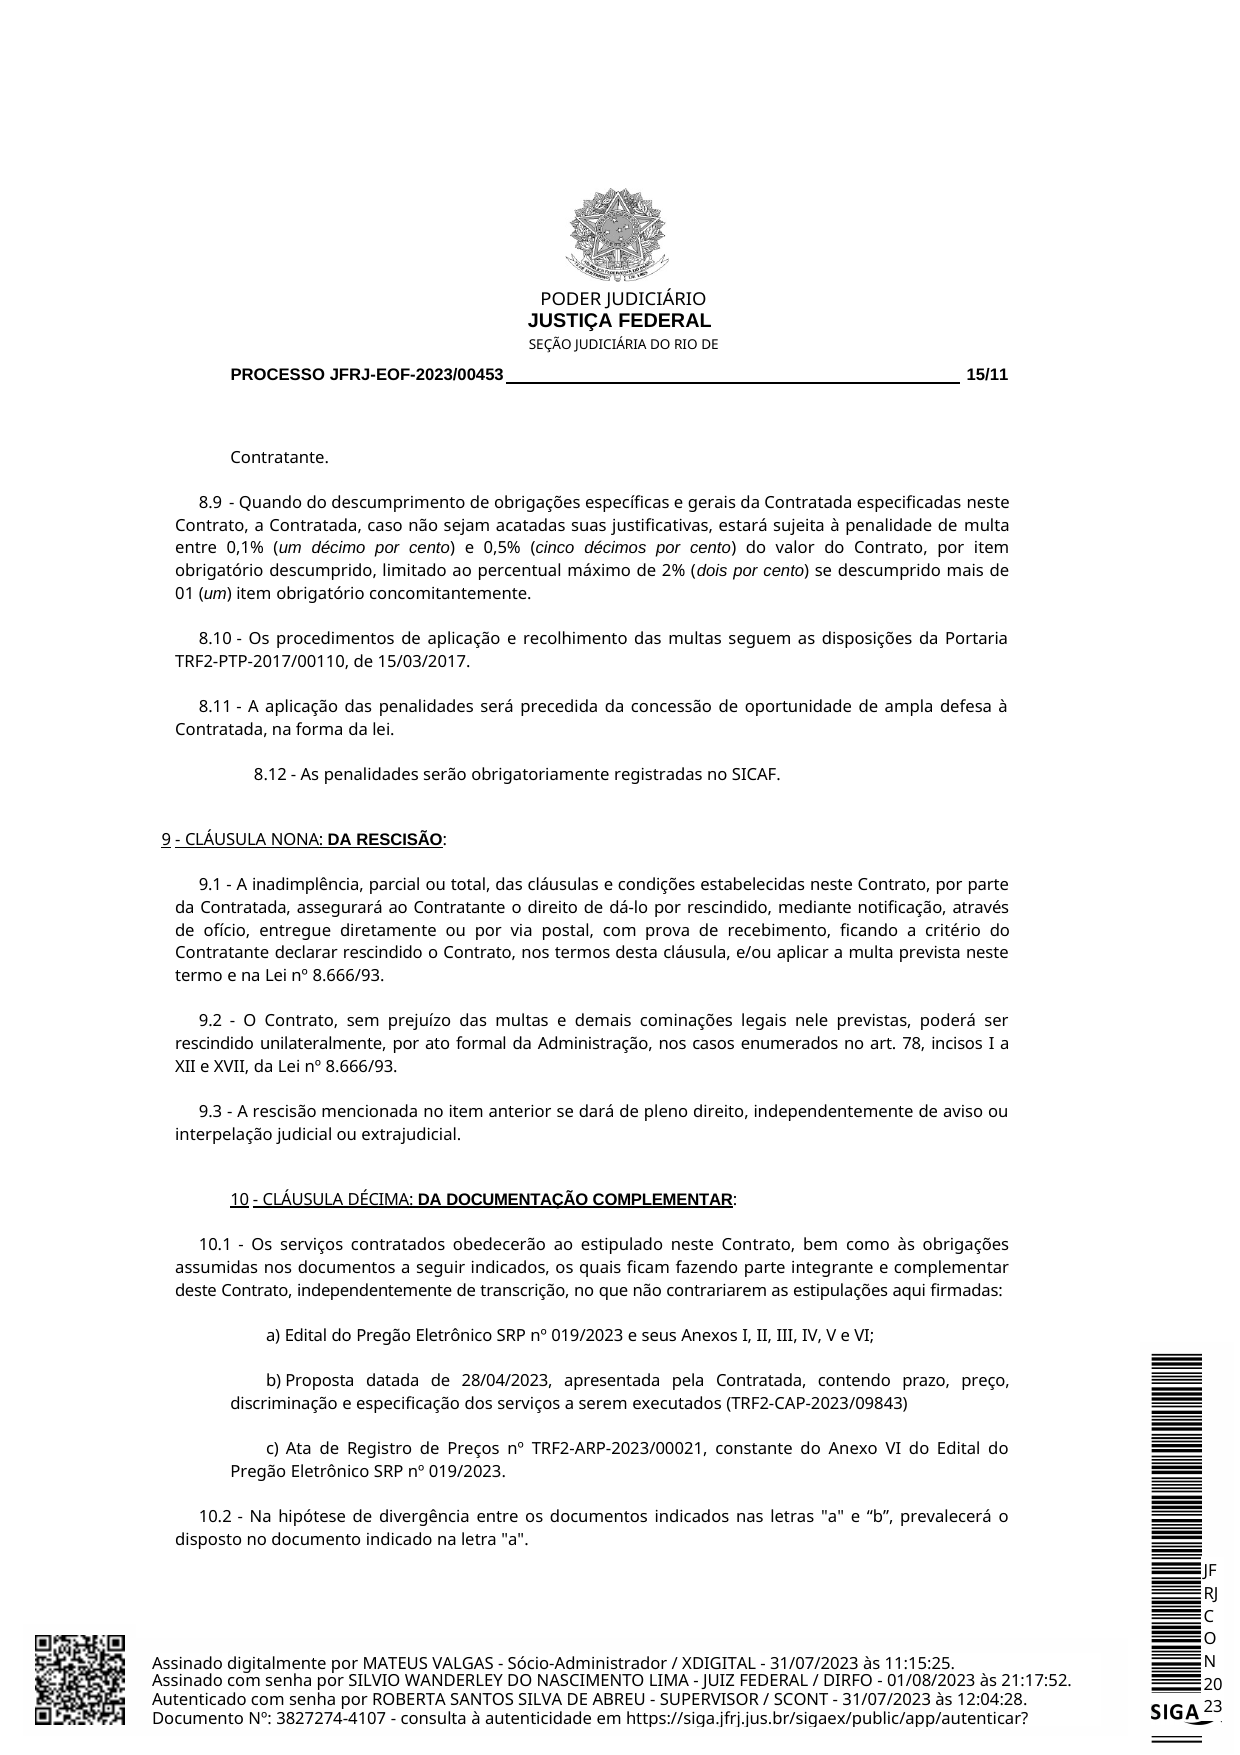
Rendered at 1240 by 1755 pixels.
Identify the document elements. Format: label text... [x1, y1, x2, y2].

list - A rescisão mencionada no item anterior se dará de pleno direito, independentemente de aviso ou interpelação judicial ou extrajudicial. [175, 1100, 1009, 1145]
list - Na hipótese de divergência entre os documentos indicados nas letras "a" e “b”, prevalecerá o disposto no documento indicado na letra "a". [175, 1505, 1009, 1550]
list - O Contrato, sem prejuízo das multas e demais cominações legais nele previstas, poderá ser rescindido unilateralmente, por ato formal da Administração, nos casos enumerados no art. 78, incisos I a XII e XVII, da Lei nº 8.666/93. [175, 1009, 1010, 1077]
list - Quando do descumprimento de obrigações específicas e gerais da Contratada especificadas neste Contrato, a Contratada, caso não sejam acatadas suas justificativas, estará sujeita à penalidade de multa entre 0,1% (um décimo por cento) e 0,5% (cinco décimos por cento) do valor do Contrato, por item obrigatório descumprido, limitado ao percentual máximo de 2% (dois por cento) se descumprido mais de 01 (um) item obrigatório concomitantemente. [175, 490, 1009, 604]
list Edital do Pregão Eletrônico SRP nº 019/2023 e seus Anexos I, II, III, IV, V e VI; [266, 1323, 1239, 1346]
list - A inadimplência, parcial ou total, das cláusulas e condições estabelecidas neste Contrato, por parte da Contratada, assegurará ao Contratante o direito de dá-lo por rescindido, mediante notificação, através de ofício, entregue diretamente ou por via postal, com prova de recebimento, ficando a critério do Contratante declarar rescindido o Contrato, nos termos desta cláusula, e/ou aplicar a multa prevista neste termo e na Lei nº 8.666/93. [175, 873, 1010, 987]
list - Os serviços contratados obedecerão ao estipulado neste Contrato, bem como às obrigações assumidas nos documentos a seguir indicados, os quais ficam fazendo parte integrante e complementar deste Contrato, independentemente de transcrição, no que não contrariarem as estipulações aqui firmadas: [175, 1233, 1010, 1301]
list Ata de Registro de Preços nº TRF2-ARP-2023/00021, constante do Anexo VI do Edital do Pregão Eletrônico SRP nº 019/2023. [230, 1437, 1009, 1482]
list - As penalidades serão obrigatoriamente registradas no SICAF. [254, 763, 1239, 785]
list - CLÁUSULA NONA: DA RESCISÃO: [161, 827, 1239, 850]
list - Os procedimentos de aplicação e recolhimento das multas seguem as disposições da Portaria TRF2-PTP-2017/00110, de 15/03/2017. [175, 627, 1009, 672]
text Contratante. [230, 445, 1239, 468]
list Proposta datada de 28/04/2023, apresentada pela Contratada, contendo prazo, preço, discriminação e especificação dos serviços a serem executados (TRF2-CAP-2023/09843) [230, 1369, 1010, 1414]
list JFRJCON202300023 [1203, 1559, 1224, 1721]
list - CLÁUSULA DÉCIMA: DA DOCUMENTAÇÃO COMPLEMENTAR: [230, 1187, 1239, 1210]
list - A aplicação das penalidades será precedida da concessão de oportunidade de ampla defesa à Contratada, na forma da lei. [175, 695, 1009, 740]
